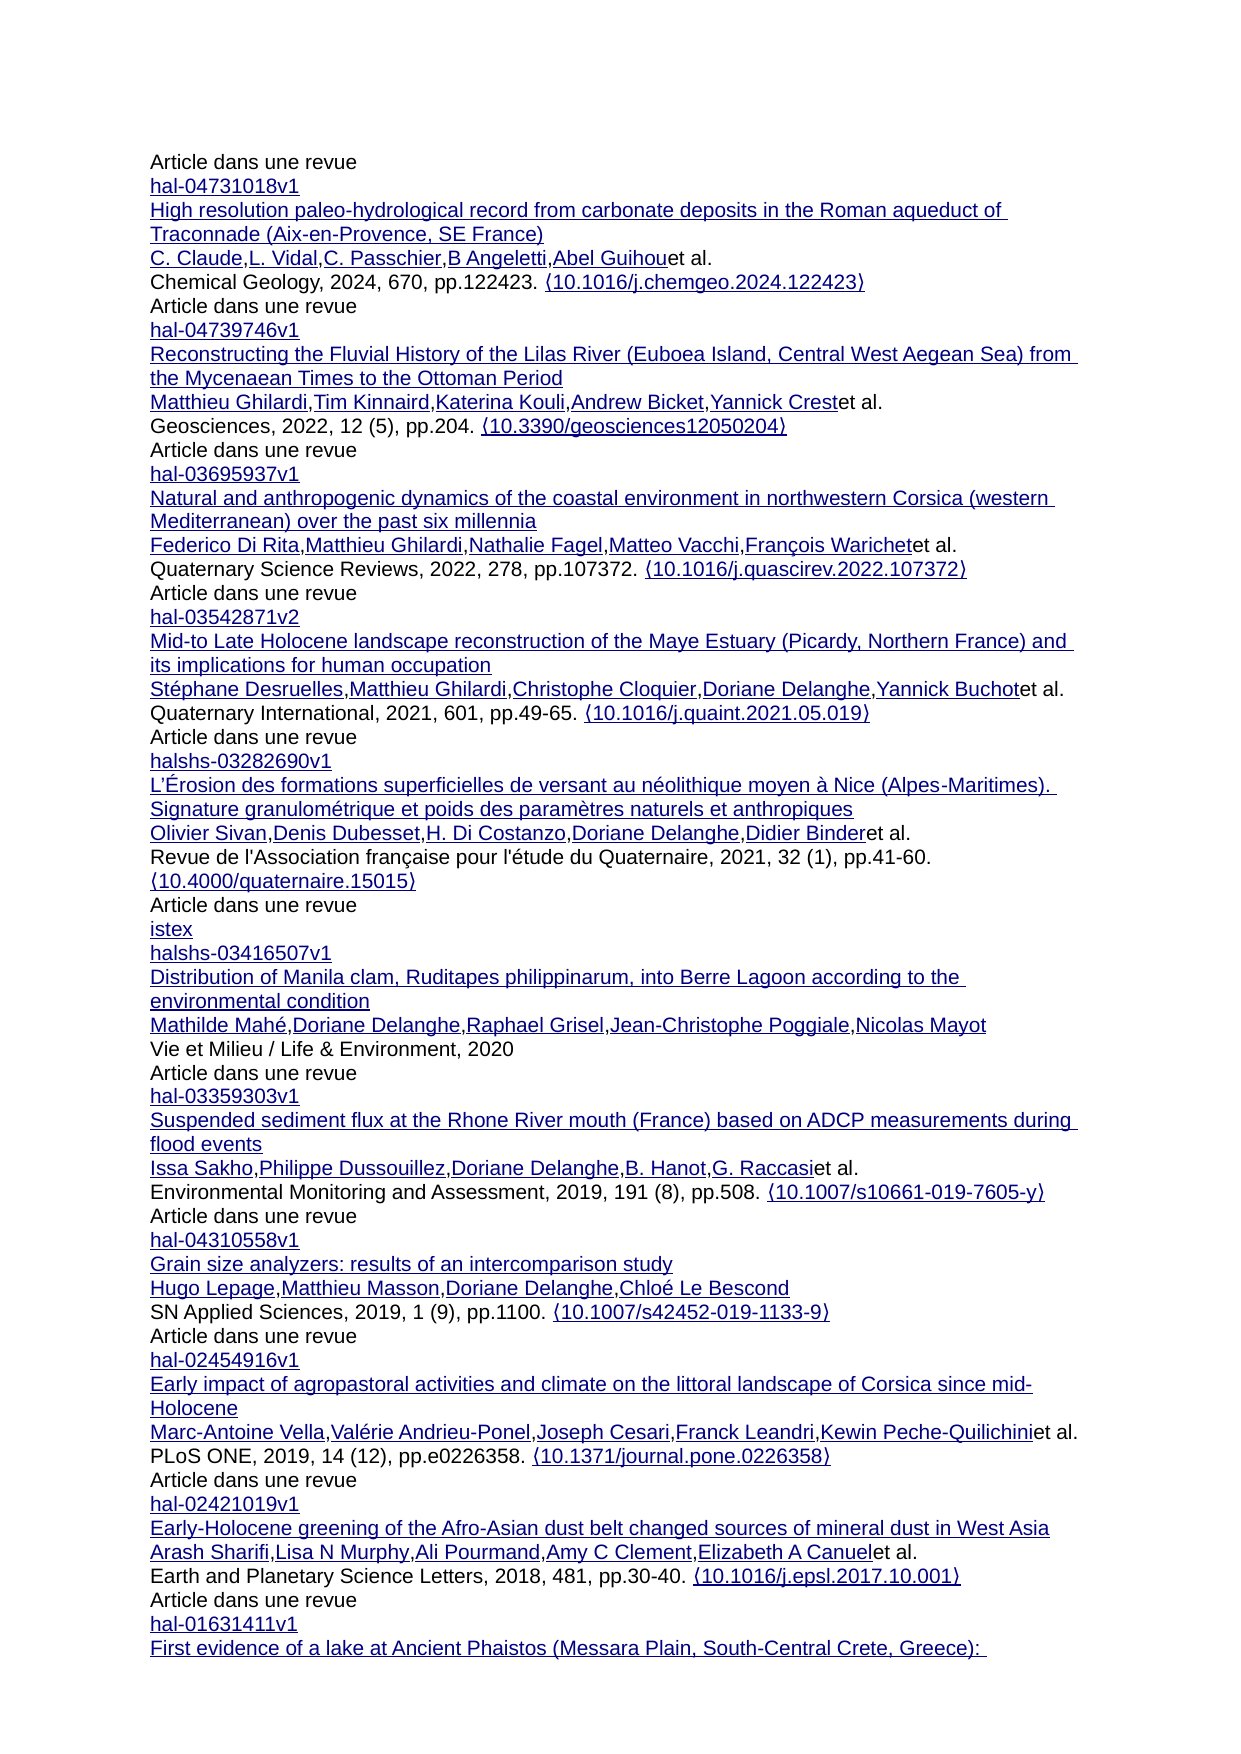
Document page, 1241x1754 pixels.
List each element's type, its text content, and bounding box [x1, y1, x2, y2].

table_cell Early-Holocene greening of the Afro-Asian dust belt changed sources of mineral dust in West Asia Arash Sharifi,Lisa N Murphy,Ali Pourmand,Amy C Clement,Elizabeth A Canuelet al. Earth and Planetary Science Letters, 2018, 481, pp.30-40. ⟨10.1016/j.epsl.2017.10.001⟩ Article dans une revue hal-01631411v1 [150, 1516, 1090, 1635]
table_cell Natural and anthropogenic dynamics of the coastal environment in northwestern Corsica (western Mediterranean) over the past six millennia Federico Di Rita,Matthieu Ghilardi,Nathalie Fagel,Matteo Vacchi,François Warichetet al. Quaternary Science Reviews, 2022, 278, pp.107372. ⟨10.1016/j.quascirev.2022.107372⟩ Article dans une revue hal-03542871v2 [150, 485, 1090, 629]
table_cell Early impact of agropastoral activities and climate on the littoral landscape of Corsica since mid-Holocene Marc-Antoine Vella,Valérie Andrieu-Ponel,Joseph Cesari,Franck Leandri,Kewin Peche-Quilichiniet al. PLoS ONE, 2019, 14 (12), pp.e0226358. ⟨10.1371/journal.pone.0226358⟩ Article dans une revue hal-02421019v1 [150, 1372, 1090, 1516]
table_cell Distribution of Manila clam, Ruditapes philippinarum, into Berre Lagoon according to the environmental condition Mathilde Mahé,Doriane Delanghe,Raphael Grisel,Jean-Christophe Poggiale,Nicolas Mayot Vie et Milieu / Life & Environment, 2020 Article dans une revue hal-03359303v1 [150, 965, 1090, 1108]
table_cell Mid-to Late Holocene landscape reconstruction of the Maye Estuary (Picardy, Northern France) and its implications for human occupation Stéphane Desruelles,Matthieu Ghilardi,Christophe Cloquier,Doriane Delanghe,Yannick Buchotet al. Quaternary International, 2021, 601, pp.49-65. ⟨10.1016/j.quaint.2021.05.019⟩ Article dans une revue halshs-03282690v1 [150, 629, 1090, 773]
table_cell Article dans une revue hal-04731018v1 [150, 150, 1090, 198]
table_cell L’Érosion des formations superficielles de versant au néolithique moyen à Nice (Alpes‑Maritimes). Signature granulométrique et poids des paramètres naturels et anthropiques Olivier Sivan,Denis Dubesset,H. Di Costanzo,Doriane Delanghe,Didier Binderet al. Revue de l'Association française pour l'étude du Quaternaire, 2021, 32 (1), pp.41-60. ⟨10.4000/quaternaire.15015⟩ Article dans une revue istex halshs-03416507v1 [150, 773, 1090, 964]
table_cell Suspended sediment flux at the Rhone River mouth (France) based on ADCP measurements during flood events Issa Sakho,Philippe Dussouillez,Doriane Delanghe,B. Hanot,G. Raccasiet al. Environmental Monitoring and Assessment, 2019, 191 (8), pp.508. ⟨10.1007/s10661-019-7605-y⟩ Article dans une revue hal-04310558v1 [150, 1108, 1090, 1252]
table_cell Grain size analyzers: results of an intercomparison study Hugo Lepage,Matthieu Masson,Doriane Delanghe,Chloé Le Bescond SN Applied Sciences, 2019, 1 (9), pp.1100. ⟨10.1007/s42452-019-1133-9⟩ Article dans une revue hal-02454916v1 [150, 1252, 1090, 1372]
table_cell First evidence of a lake at Ancient Phaistos (Messara Plain, South-Central Crete, Greece): [150, 1635, 1090, 1659]
table_cell Reconstructing the Fluvial History of the Lilas River (Euboea Island, Central West Aegean Sea) from the Mycenaean Times to the Ottoman Period Matthieu Ghilardi,Tim Kinnaird,Katerina Kouli,Andrew Bicket,Yannick Crestet al. Geosciences, 2022, 12 (5), pp.204. ⟨10.3390/geosciences12050204⟩ Article dans une revue hal-03695937v1 [150, 342, 1090, 485]
table_cell High resolution paleo-hydrological record from carbonate deposits in the Roman aqueduct of Traconnade (Aix-en-Provence, SE France) C. Claude,L. Vidal,C. Passchier,B Angeletti,Abel Guihouet al. Chemical Geology, 2024, 670, pp.122423. ⟨10.1016/j.chemgeo.2024.122423⟩ Article dans une revue hal-04739746v1 [150, 198, 1090, 342]
